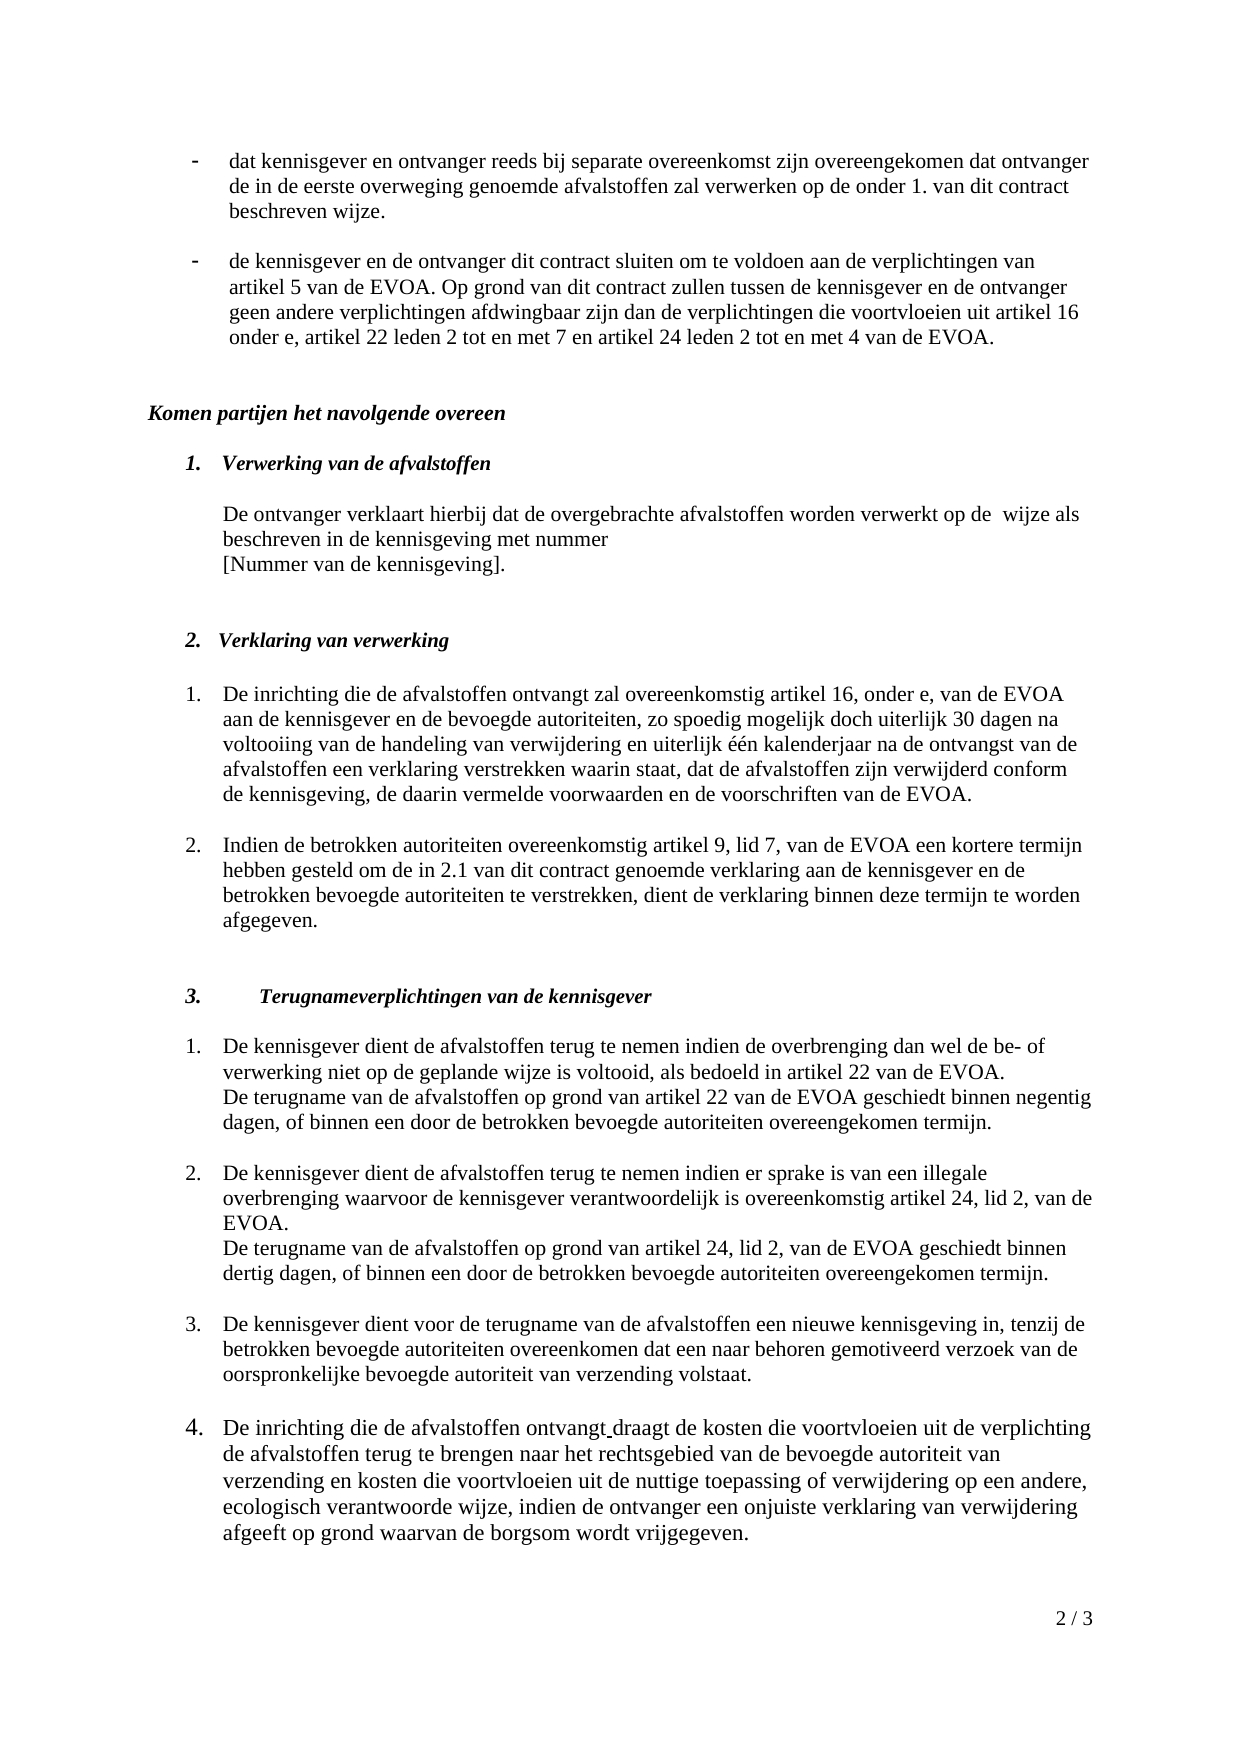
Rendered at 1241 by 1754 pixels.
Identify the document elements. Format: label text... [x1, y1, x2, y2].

list De kennisgever dient voor de terugname van de afvalstoffen een nieuwe kennisgeving in, tenzij de betrokken bevoegde autoriteiten overeenkomen dat een naar behoren gemotiveerd verzoek van de oorspronkelijke bevoegde autoriteit van verzending volstaat. [185, 1311, 1093, 1412]
list De kennisgever dient de afvalstoffen terug te nemen indien er sprake is van een illegale overbrenging waarvoor de kennisgever verantwoordelijk is overeenkomstig artikel 24, lid 2, van de EVOA. De terugname van de afvalstoffen op grond van artikel 24, lid 2, van de EVOA geschiedt binnen dertig dagen, of binnen een door de betrokken bevoegde autoriteiten overeengekomen termijn. [185, 1159, 1093, 1311]
text Komen partijen het navolgende overeen [148, 400, 1093, 425]
text De ontvanger verklaart hierbij dat de overgebrachte afvalstoffen worden verwerkt op de wijze als beschreven in de kennisgeving met nummer [223, 501, 1093, 551]
list De inrichting die de afvalstoffen ontvangt draagt de kosten die voortvloeien uit de verplichting de afvalstoffen terug te brengen naar het rechtsgebied van de bevoegde autoriteit van verzending en kosten die voortvloeien uit de nuttige toepassing of verwijdering op een andere, ecologisch verantwoorde wijze, indien de ontvanger een onjuiste verklaring van verwijdering afgeeft op grond waarvan de borgsom wordt vrijgegeven. [185, 1412, 1093, 1574]
list Indien de betrokken autoriteiten overeenkomstig artikel 9, lid 7, van de EVOA een kortere termijn hebben gesteld om de in 2.1 van dit contract genoemde verklaring aan de kennisgever en de betrokken bevoegde autoriteiten te verstrekken, dient de verklaring binnen deze termijn te worden afgegeven. [185, 832, 1093, 958]
text 1. Verwerking van de afvalstoffen [148, 450, 1093, 475]
list dat kennisgever en ontvanger reeds bij separate overeenkomst zijn overeengekomen dat ontvanger de in de eerste overweging genoemde afvalstoffen zal verwerken op de onder 1. van dit contract beschreven wijze. [191, 148, 1093, 223]
text [Nummer van de kennisgeving]. [223, 551, 1093, 576]
text 3. Terugnameverplichtingen van de kennisgever [185, 983, 1093, 1008]
list de kennisgever en de ontvanger dit contract sluiten om te voldoen aan de verplichtingen van artikel 5 van de EVOA. Op grond van dit contract zullen tussen de kennisgever en de ontvanger geen andere verplichtingen afdwingbaar zijn dan de verplichtingen die voortvloeien uit artikel 16 onder e, artikel 22 leden 2 tot en met 7 en artikel 24 leden 2 tot en met 4 van de EVOA. [191, 248, 1093, 349]
text 2. Verklaring van verwerking [185, 627, 1093, 681]
list De inrichting die de afvalstoffen ontvangt zal overeenkomstig artikel 16, onder e, van de EVOA aan de kennisgever en de bevoegde autoriteiten, zo spoedig mogelijk doch uiterlijk 30 dagen na voltooiing van de handeling van verwijdering en uiterlijk één kalenderjaar na de ontvangst van de afvalstoffen een verklaring verstrekken waarin staat, dat de afvalstoffen zijn verwijderd conform de kennisgeving, de daarin vermelde voorwaarden en de voorschriften van de EVOA. [185, 681, 1093, 832]
list De kennisgever dient de afvalstoffen terug te nemen indien de overbrenging dan wel de be- of verwerking niet op de geplande wijze is voltooid, als bedoeld in artikel 22 van de EVOA. De terugname van de afvalstoffen op grond van artikel 22 van de EVOA geschiedt binnen negentig dagen, of binnen een door de betrokken bevoegde autoriteiten overeengekomen termijn. [185, 1033, 1093, 1159]
